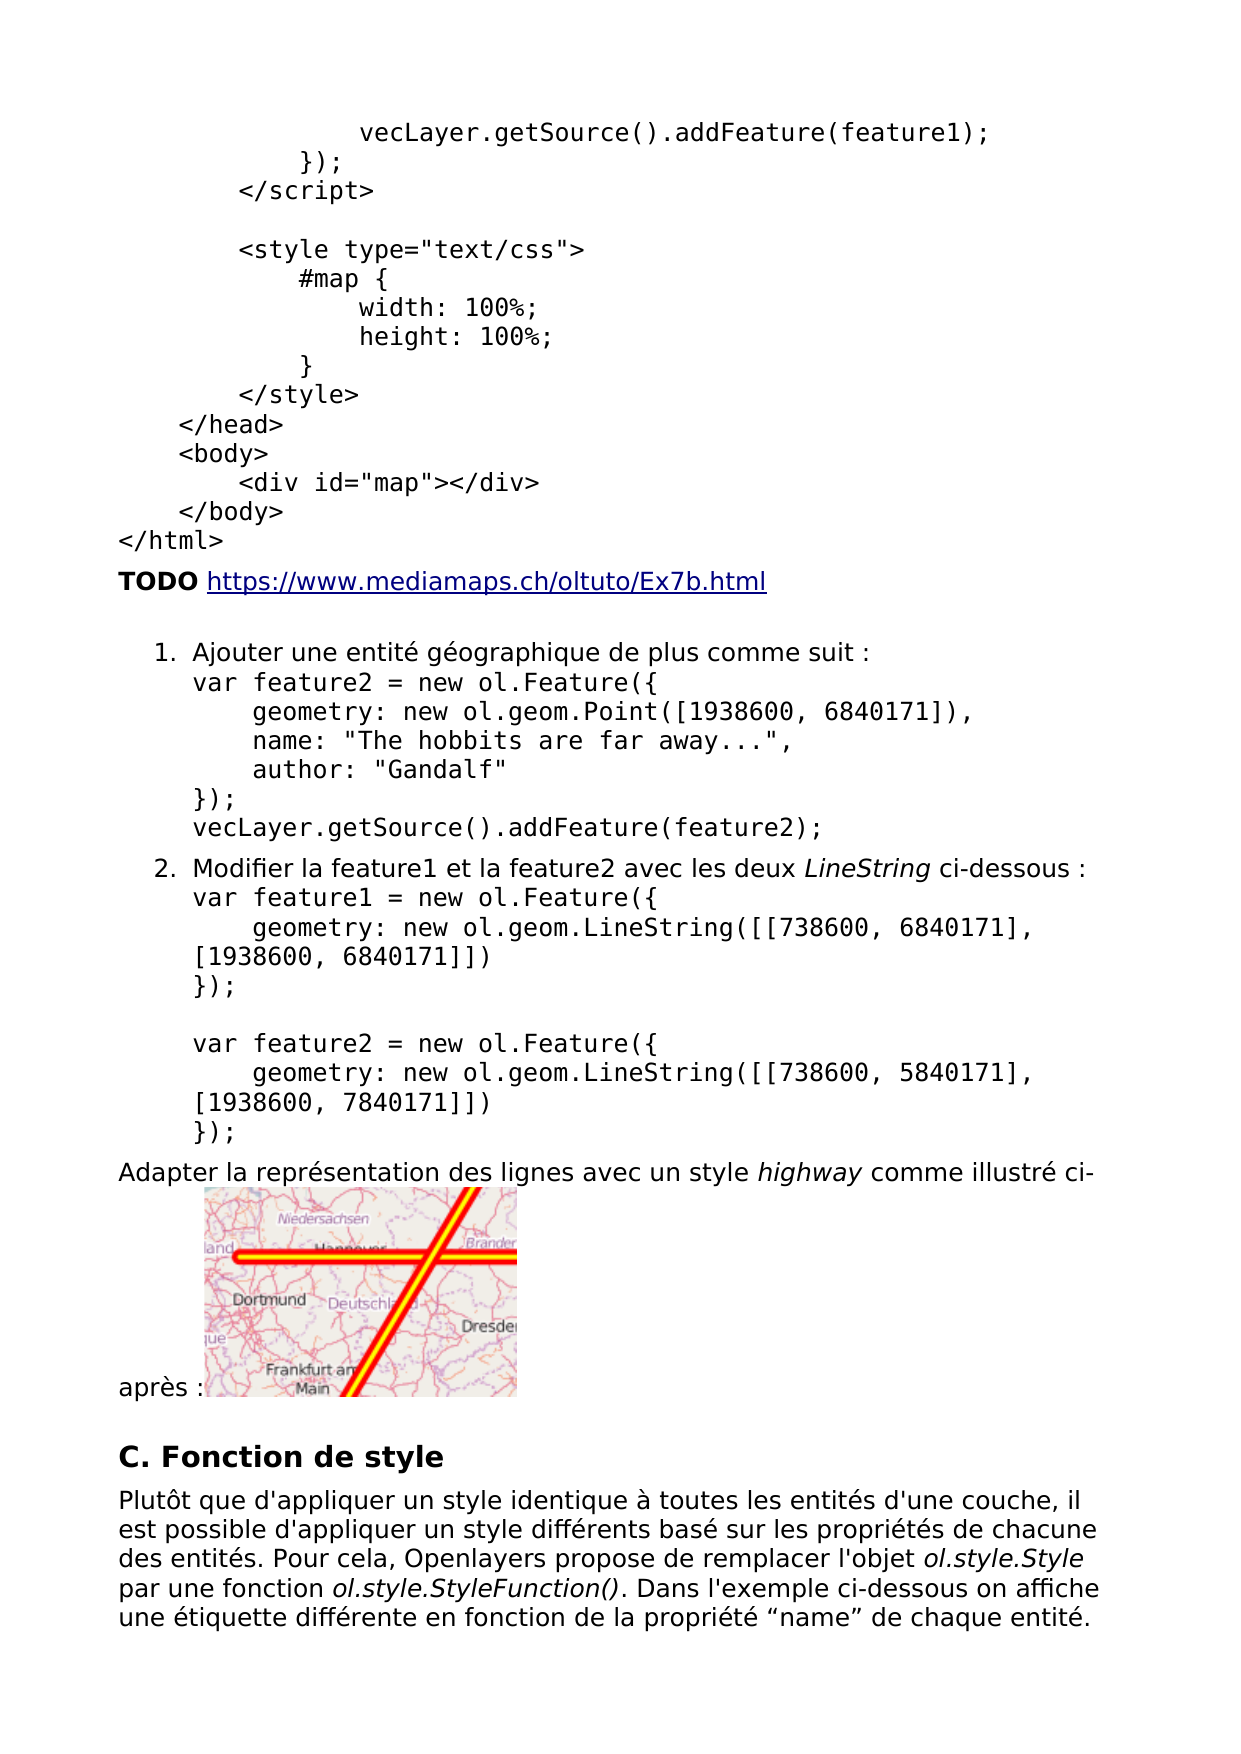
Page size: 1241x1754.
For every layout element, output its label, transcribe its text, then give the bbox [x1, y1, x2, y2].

subtitle C. Fonction de style [118, 1440, 1122, 1474]
list Ajouter une entité géographique de plus comme suit : [177, 638, 1122, 668]
list Modifier la feature1 et la feature2 avec les deux LineString ci-dessous : [177, 854, 1122, 884]
picture [204, 1187, 517, 1397]
text Adapter la représentation des lignes avec un style highway comme illustré ci-après : [118, 1158, 1122, 1402]
text TODO https://www.mediamaps.ch/oltuto/Ex7b.html [118, 567, 1122, 597]
text vecLayer.getSource().addFeature(feature1); }); </script> <style type="text/css"> #map { width: 100%; height: 100%; } </style> </head> <body> <div id="map"></div> </body> </html> [118, 118, 1122, 556]
text Plutôt que d'appliquer un style identique à toutes les entités d'une couche, il est possible d'appliquer un style différents basé sur les propriétés de chacune des entités. Pour cela, Openlayers propose de remplacer l'objet ol.style.Style par une fonction ol.style.StyleFunction(). Dans l'exemple ci-dessous on affiche une étiquette différente en fonction de la propriété “name” de chaque entité. [118, 1486, 1122, 1632]
list var feature2 = new ol.Feature({ geometry: new ol.geom.Point([1938600, 6840171]), name: "The hobbits are far away...", author: "Gandalf" }); vecLayer.getSource().addFeature(feature2); [177, 668, 1122, 843]
list var feature1 = new ol.Feature({ geometry: new ol.geom.LineString([[738600, 6840171],[1938600, 6840171]]) }); var feature2 = new ol.Feature({ geometry: new ol.geom.LineString([[738600, 5840171],[1938600, 7840171]]) }); [177, 884, 1122, 1146]
